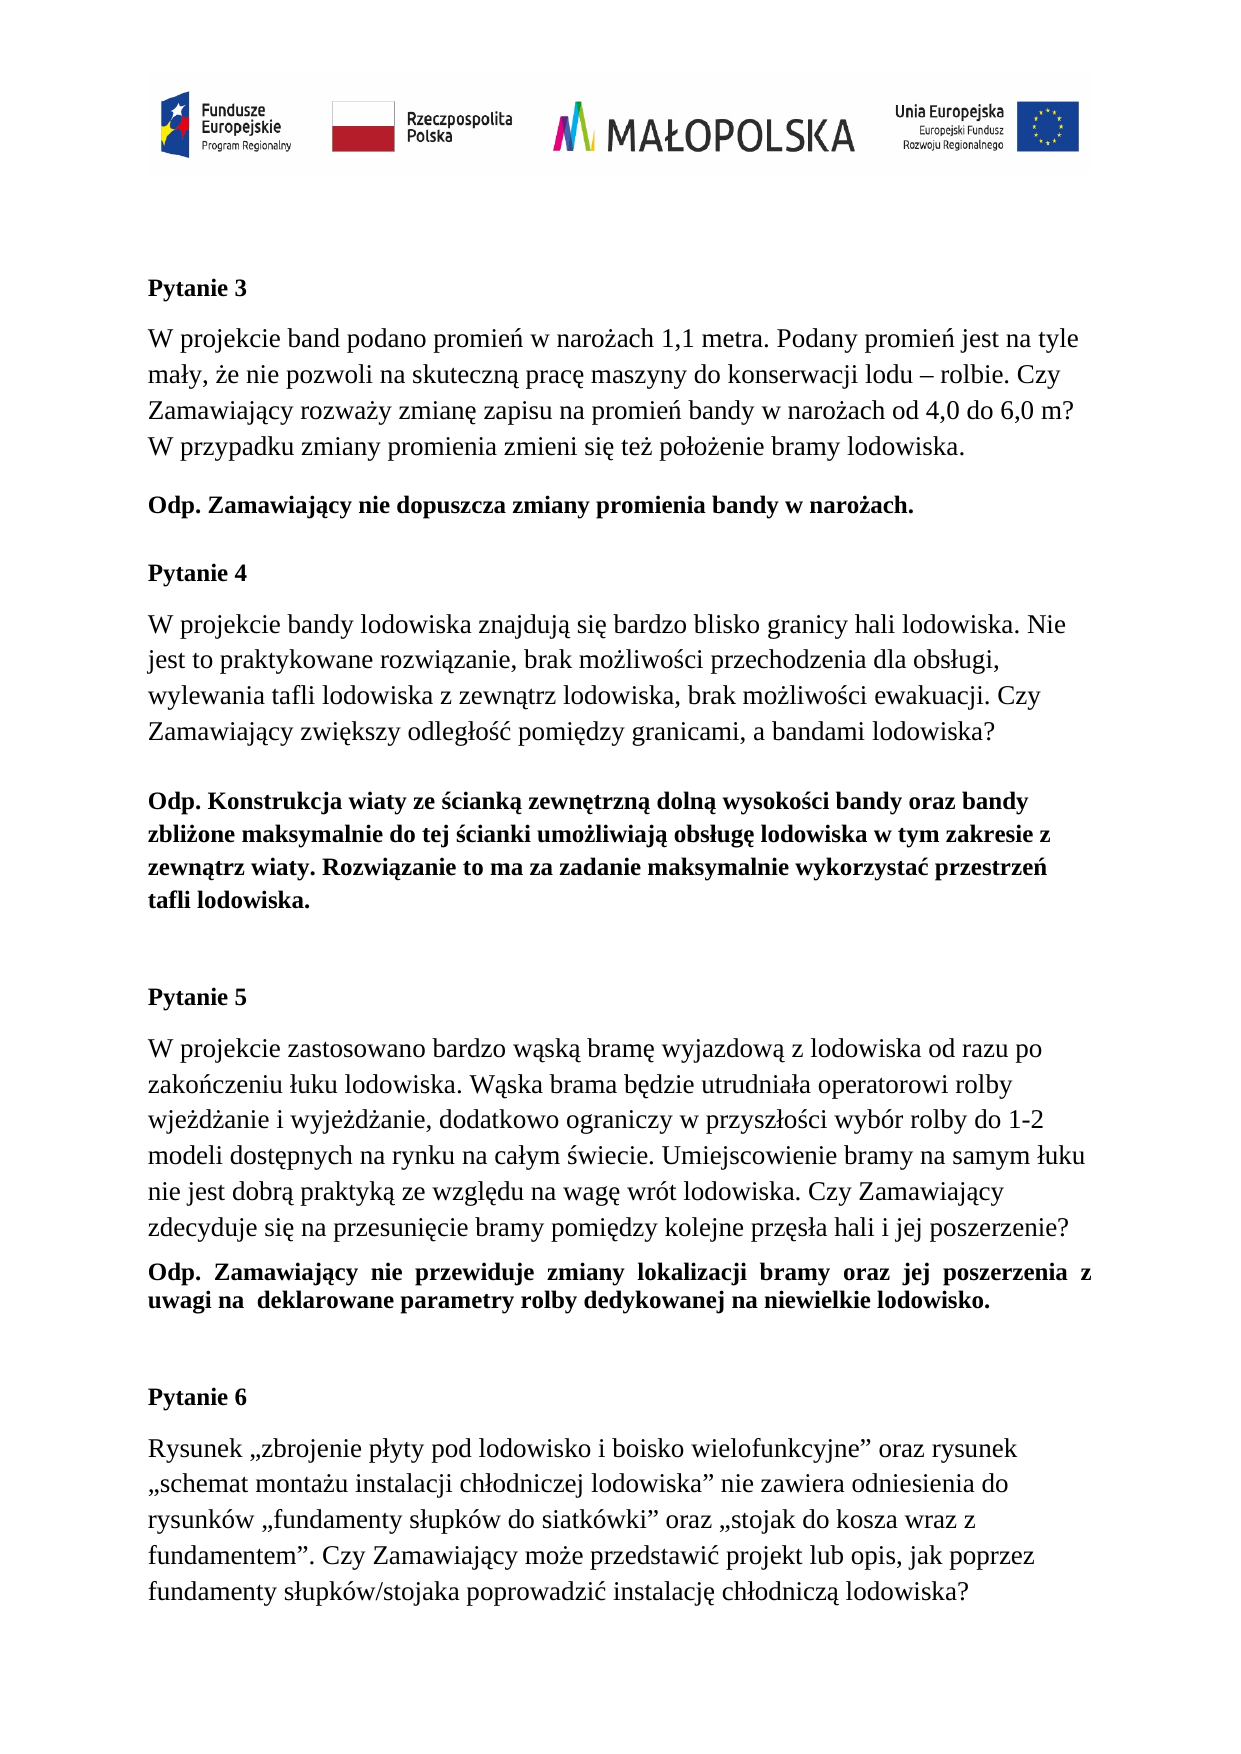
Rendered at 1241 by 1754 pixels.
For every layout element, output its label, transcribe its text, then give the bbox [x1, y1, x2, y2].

text Pytanie 3 [148, 273, 1093, 302]
text Pytanie 5 [148, 982, 1093, 1011]
text Odp. Zamawiający nie przewiduje zmiany lokalizacji bramy oraz jej poszerzenia z uwagi na deklarowane parametry rolby dedykowanej na niewielkie lodowisko. [148, 1257, 1093, 1314]
text Pytanie 4 [148, 558, 1093, 587]
text W projekcie bandy lodowiska znajdują się bardzo blisko granicy hali lodowiska. Nie jest to praktykowane rozwiązanie, brak możliwości przechodzenia dla obsługi, wylewania tafli lodowiska z zewnątrz lodowiska, brak możliwości ewakuacji. Czy Zamawiający zwiększy odległość pomiędzy granicami, a bandami lodowiska? [148, 608, 1093, 746]
text W projekcie zastosowano bardzo wąską bramę wyjazdową z lodowiska od razu po zakończeniu łuku lodowiska. Wąska brama będzie utrudniała operatorowi rolby wjeżdżanie i wyjeżdżanie, dodatkowo ograniczy w przyszłości wybór rolby do 1-2 modeli dostępnych na rynku na całym świecie. Umiejscowienie bramy na samym łuku nie jest dobrą praktyką ze względu na wagę wrót lodowiska. Czy Zamawiający zdecyduje się na przesunięcie bramy pomiędzy kolejne przęsła hali i jej poszerzenie? [148, 1032, 1093, 1242]
text W projekcie band podano promień w narożach 1,1 metra. Podany promień jest na tyle mały, że nie pozwoli na skuteczną pracę maszyny do konserwacji lodu – rolbie. Czy Zamawiający rozważy zmianę zapisu na promień bandy w narożach od 4,0 do 6,0 m? W przypadku zmiany promienia zmieni się też położenie bramy lodowiska. [148, 322, 1093, 461]
text Odp. Konstrukcja wiaty ze ścianką zewnętrzną dolną wysokości bandy oraz bandy zbliżone maksymalnie do tej ścianki umożliwiają obsługę lodowiska w tym zakresie z zewnątrz wiaty. Rozwiązanie to ma za zadanie maksymalnie wykorzystać przestrzeń tafli lodowiska. [148, 786, 1093, 914]
text Pytanie 6 [148, 1382, 1093, 1411]
text Odp. Zamawiający nie dopuszcza zmiany promienia bandy w narożach. [148, 490, 1093, 519]
text Rysunek „zbrojenie płyty pod lodowisko i boisko wielofunkcyjne” oraz rysunek „schemat montażu instalacji chłodniczej lodowiska” nie zawiera odniesienia do rysunków „fundamenty słupków do siatkówki” oraz „stojak do kosza wraz z fundamentem”. Czy Zamawiający może przedstawić projekt lub opis, jak poprzez fundamenty słupków/stojaka poprowadzić instalację chłodniczą lodowiska? [148, 1432, 1093, 1606]
